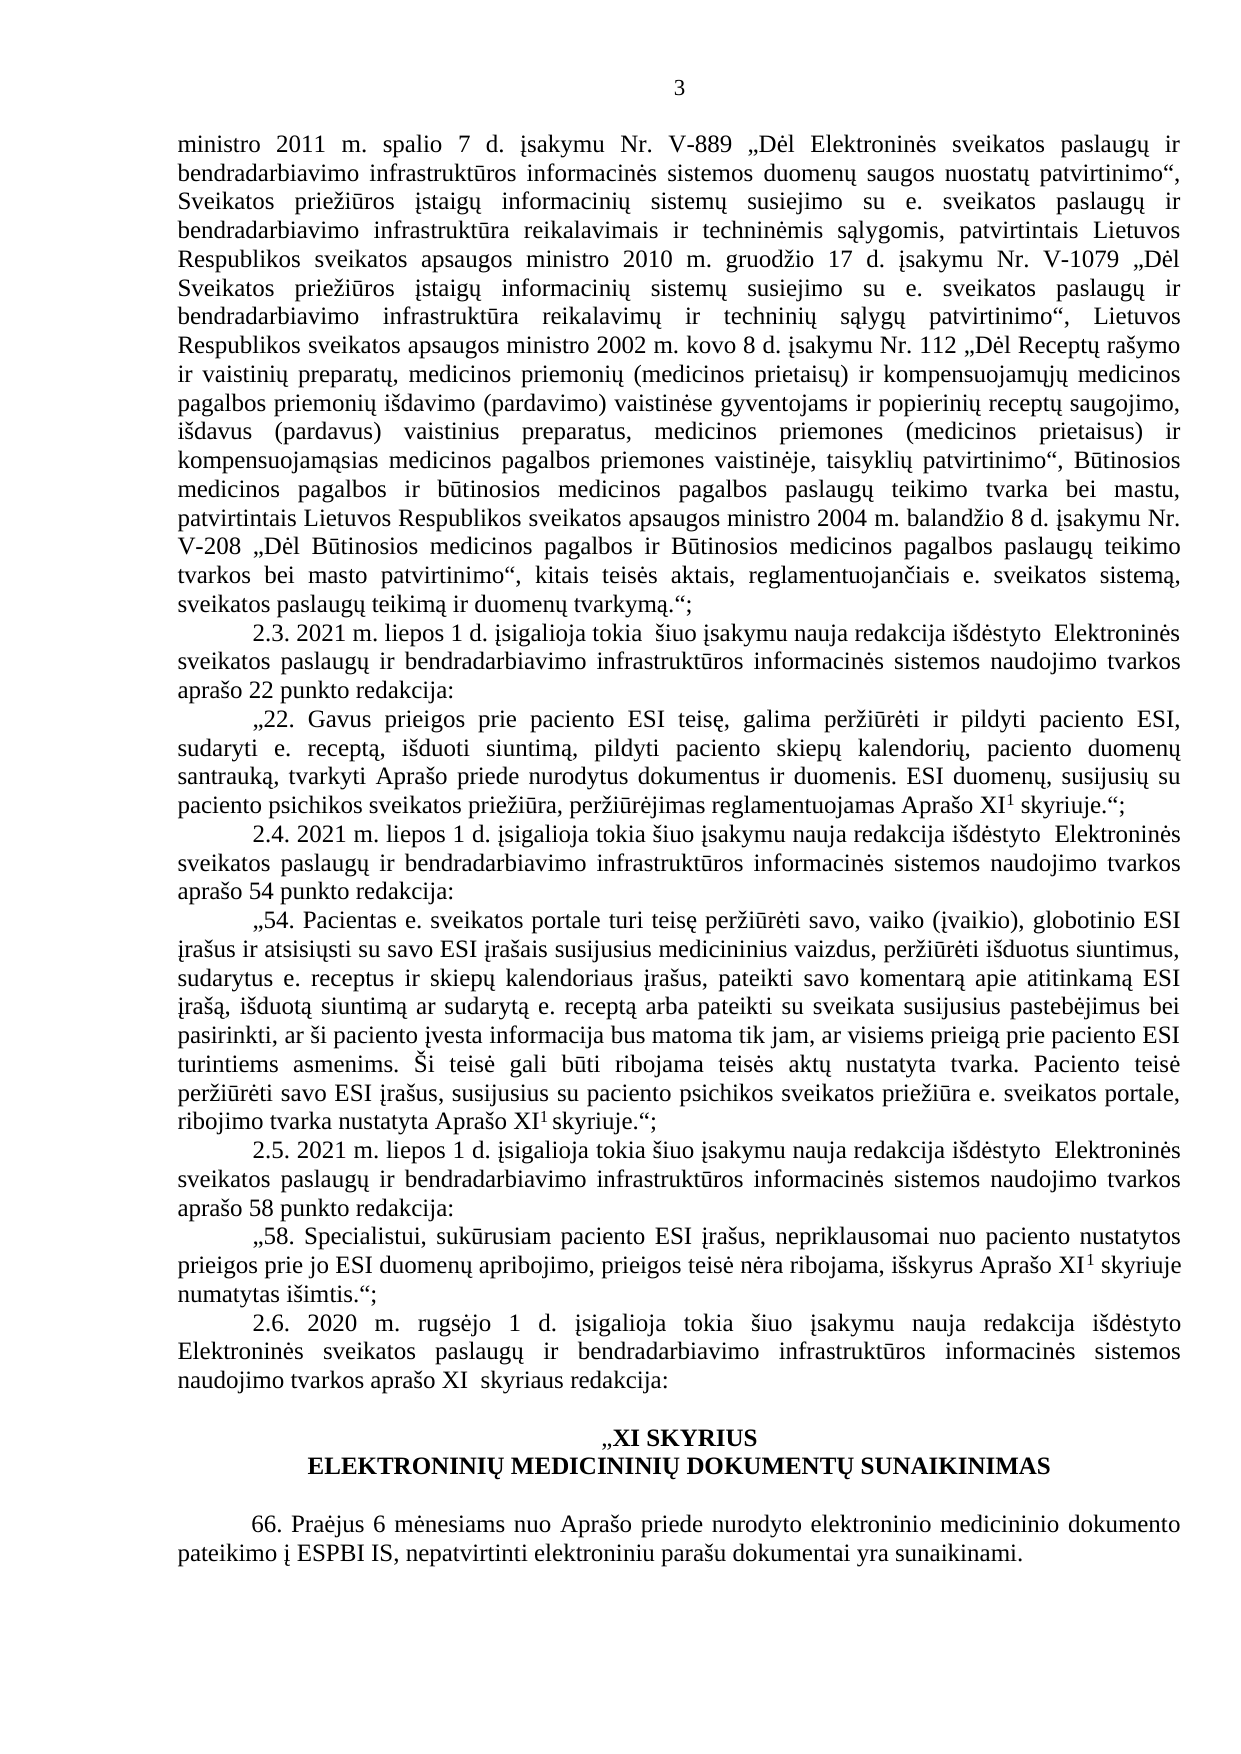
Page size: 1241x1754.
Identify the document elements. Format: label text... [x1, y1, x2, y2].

text ELEKTRONINIŲ MEDICININIŲ DOKUMENTŲ SUNAIKINIMAS [177, 1451, 1181, 1480]
text „54. Pacientas e. sveikatos portale turi teisę peržiūrėti savo, vaiko (įvaikio), globotinio ESI įrašus ir atsisiųsti su savo ESI įrašais susijusius medicininius vaizdus, peržiūrėti išduotus siuntimus, sudarytus e. receptus ir skiepų kalendoriaus įrašus, pateikti savo komentarą apie atitinkamą ESI įrašą, išduotą siuntimą ar sudarytą e. receptą arba pateikti su sveikata susijusius pastebėjimus bei pasirinkti, ar ši paciento įvesta informacija bus matoma tik jam, ar visiems prieigą prie paciento ESI turintiems asmenims. Ši teisė gali būti ribojama teisės aktų nustatyta tvarka. Paciento teisė peržiūrėti savo ESI įrašus, susijusius su paciento psichikos sveikatos priežiūra e. sveikatos portale, ribojimo tvarka nustatyta Aprašo XI1 skyriuje.“; [177, 905, 1181, 1135]
text 66. Praėjus 6 mėnesiams nuo Aprašo priede nurodyto elektroninio medicininio dokumento pateikimo į ESPBI IS, nepatvirtinti elektroniniu parašu dokumentai yra sunaikinami. [177, 1509, 1181, 1566]
text „22. Gavus prieigos prie paciento ESI teisę, galima peržiūrėti ir pildyti paciento ESI, sudaryti e. receptą, išduoti siuntimą, pildyti paciento skiepų kalendorių, paciento duomenų santrauką, tvarkyti Aprašo priede nurodytus dokumentus ir duomenis. ESI duomenų, susijusių su paciento psichikos sveikatos priežiūra, peržiūrėjimas reglamentuojamas Aprašo XI1 skyriuje.“; [177, 704, 1181, 819]
text 2.6. 2020 m. rugsėjo 1 d. įsigalioja tokia šiuo įsakymu nauja redakcija išdėstyto Elektroninės sveikatos paslaugų ir bendradarbiavimo infrastruktūros informacinės sistemos naudojimo tvarkos aprašo XI skyriaus redakcija: [177, 1308, 1181, 1394]
text 2.3. 2021 m. liepos 1 d. įsigalioja tokia šiuo įsakymu nauja redakcija išdėstyto Elektroninės sveikatos paslaugų ir bendradarbiavimo infrastruktūros informacinės sistemos naudojimo tvarkos aprašo 22 punkto redakcija: [177, 618, 1181, 704]
text ministro 2011 m. spalio 7 d. įsakymu Nr. V-889 „Dėl Elektroninės sveikatos paslaugų ir bendradarbiavimo infrastruktūros informacinės sistemos duomenų saugos nuostatų patvirtinimo“, Sveikatos priežiūros įstaigų informacinių sistemų susiejimo su e. sveikatos paslaugų ir bendradarbiavimo infrastruktūra reikalavimais ir techninėmis sąlygomis, patvirtintais Lietuvos Respublikos sveikatos apsaugos ministro 2010 m. gruodžio 17 d. įsakymu Nr. V-1079 „Dėl Sveikatos priežiūros įstaigų informacinių sistemų susiejimo su e. sveikatos paslaugų ir bendradarbiavimo infrastruktūra reikalavimų ir techninių sąlygų patvirtinimo“, Lietuvos Respublikos sveikatos apsaugos ministro 2002 m. kovo 8 d. įsakymu Nr. 112 „Dėl Receptų rašymo ir vaistinių preparatų, medicinos priemonių (medicinos prietaisų) ir kompensuojamųjų medicinos pagalbos priemonių išdavimo (pardavimo) vaistinėse gyventojams ir popierinių receptų saugojimo, išdavus (pardavus) vaistinius preparatus, medicinos priemones (medicinos prietaisus) ir kompensuojamąsias medicinos pagalbos priemones vaistinėje, taisyklių patvirtinimo“, Būtinosios medicinos pagalbos ir būtinosios medicinos pagalbos paslaugų teikimo tvarka bei mastu, patvirtintais Lietuvos Respublikos sveikatos apsaugos ministro 2004 m. balandžio 8 d. įsakymu Nr. V-208 „Dėl Būtinosios medicinos pagalbos ir Būtinosios medicinos pagalbos paslaugų teikimo tvarkos bei masto patvirtinimo“, kitais teisės aktais, reglamentuojančiais e. sveikatos sistemą, sveikatos paslaugų teikimą ir duomenų tvarkymą.“; [177, 129, 1181, 618]
text 2.4. 2021 m. liepos 1 d. įsigalioja tokia šiuo įsakymu nauja redakcija išdėstyto Elektroninės sveikatos paslaugų ir bendradarbiavimo infrastruktūros informacinės sistemos naudojimo tvarkos aprašo 54 punkto redakcija: [177, 819, 1181, 905]
text „58. Specialistui, sukūrusiam paciento ESI įrašus, nepriklausomai nuo paciento nustatytos prieigos prie jo ESI duomenų apribojimo, prieigos teisė nėra ribojama, išskyrus Aprašo XI1 skyriuje numatytas išimtis.“; [177, 1221, 1181, 1308]
text 2.5. 2021 m. liepos 1 d. įsigalioja tokia šiuo įsakymu nauja redakcija išdėstyto Elektroninės sveikatos paslaugų ir bendradarbiavimo infrastruktūros informacinės sistemos naudojimo tvarkos aprašo 58 punkto redakcija: [177, 1135, 1181, 1221]
text „XI SKYRIUS [177, 1423, 1181, 1451]
